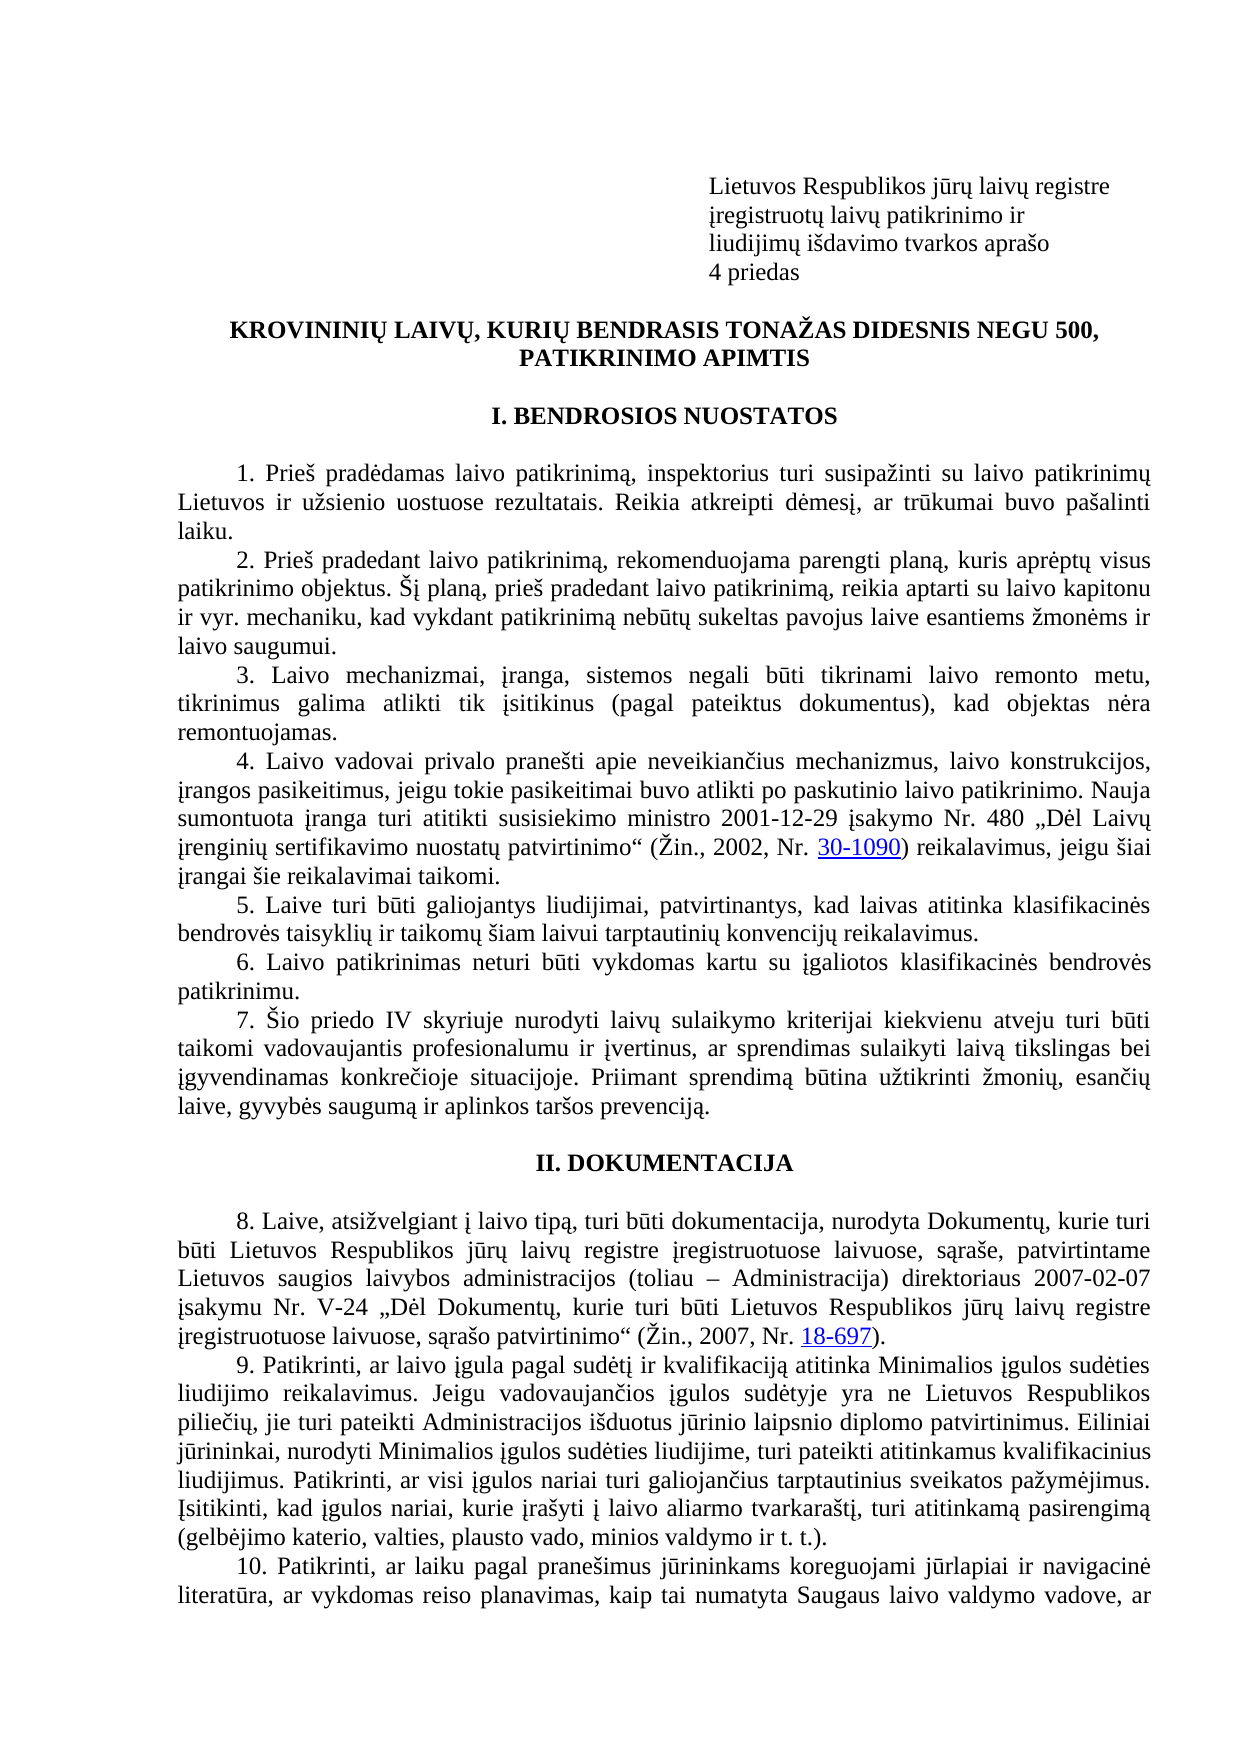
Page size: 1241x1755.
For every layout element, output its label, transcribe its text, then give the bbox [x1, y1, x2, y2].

text 6. Laivo patikrinimas neturi būti vykdomas kartu su įgaliotos klasifikacinės bendrovės patikrinimu. [177, 947, 1152, 1005]
text 2. Prieš pradedant laivo patikrinimą, rekomenduojama parengti planą, kuris aprėptų visus patikrinimo objektus. Šį planą, prieš pradedant laivo patikrinimą, reikia aptarti su laivo kapitonu ir vyr. mechaniku, kad vykdant patikrinimą nebūtų sukeltas pavojus laive esantiems žmonėms ir laivo saugumui. [177, 545, 1152, 660]
text 10. Patikrinti, ar laiku pagal pranešimus jūrininkams koreguojami jūrlapiai ir navigacinė literatūra, ar vykdomas reiso planavimas, kaip tai numatyta Saugaus laivo valdymo vadove, ar [177, 1551, 1152, 1608]
text 3. Laivo mechanizmai, įranga, sistemos negali būti tikrinami laivo remonto metu, tikrinimus galima atlikti tik įsitikinus (pagal pateiktus dokumentus), kad objektas nėra remontuojamas. [177, 660, 1152, 746]
text 4. Laivo vadovai privalo pranešti apie neveikiančius mechanizmus, laivo konstrukcijos, įrangos pasikeitimus, jeigu tokie pasikeitimai buvo atlikti po paskutinio laivo patikrinimo. Nauja sumontuota įranga turi atitikti susisiekimo ministro 2001-12-29 įsakymo Nr. 480 „Dėl Laivų įrenginių sertifikavimo nuostatų patvirtinimo“ (Žin., 2002, Nr. 30-1090) reikalavimus, jeigu šiai įrangai šie reikalavimai taikomi. [177, 746, 1152, 890]
text 5. Laive turi būti galiojantys liudijimai, patvirtinantys, kad laivas atitinka klasifikacinės bendrovės taisyklių ir taikomų šiam laivui tarptautinių konvencijų reikalavimus. [177, 890, 1152, 947]
text 7. Šio priedo IV skyriuje nurodyti laivų sulaikymo kriterijai kiekvienu atveju turi būti taikomi vadovaujantis profesionalumu ir įvertinus, ar sprendimas sulaikyti laivą tikslingas bei įgyvendinamas konkrečioje situacijoje. Priimant sprendimą būtina užtikrinti žmonių, esančių laive, gyvybės saugumą ir aplinkos taršos prevenciją. [177, 1005, 1152, 1120]
text 8. Laive, atsižvelgiant į laivo tipą, turi būti dokumentacija, nurodyta Dokumentų, kurie turi būti Lietuvos Respublikos jūrų laivų registre įregistruotuose laivuose, sąraše, patvirtintame Lietuvos saugios laivybos administracijos (toliau – Administracija) direktoriaus 2007-02-07 įsakymu Nr. V-24 „Dėl Dokumentų, kurie turi būti Lietuvos Respublikos jūrų laivų registre įregistruotuose laivuose, sąrašo patvirtinimo“ (Žin., 2007, Nr. 18-697). [177, 1206, 1152, 1350]
text 1. Prieš pradėdamas laivo patikrinimą, inspektorius turi susipažinti su laivo patikrinimų Lietuvos ir užsienio uostuose rezultatais. Reikia atkreipti dėmesį, ar trūkumai buvo pašalinti laiku. [177, 458, 1152, 545]
text 4 priedas [177, 257, 1152, 286]
text 9. Patikrinti, ar laivo įgula pagal sudėtį ir kvalifikaciją atitinka Minimalios įgulos sudėties liudijimo reikalavimus. Jeigu vadovaujančios įgulos sudėtyje yra ne Lietuvos Respublikos piliečių, jie turi pateikti Administracijos išduotus jūrinio laipsnio diplomo patvirtinimus. Eiliniai jūrininkai, nurodyti Minimalios įgulos sudėties liudijime, turi pateikti atitinkamus kvalifikacinius liudijimus. Patikrinti, ar visi įgulos nariai turi galiojančius tarptautinius sveikatos pažymėjimus. Įsitikinti, kad įgulos nariai, kurie įrašyti į laivo aliarmo tvarkaraštį, turi atitinkamą pasirengimą (gelbėjimo katerio, valties, plausto vado, minios valdymo ir t. t.). [177, 1350, 1152, 1551]
text I. BENDROSIOS NUOSTATOS [177, 401, 1152, 430]
text liudijimų išdavimo tvarkos aprašo [177, 228, 1152, 257]
text įregistruotų laivų patikrinimo ir [177, 200, 1152, 228]
text KROVININIŲ LAIVŲ, KURIŲ BENDRASIS TONAŽAS DIDESNIS NEGU 500, PATIKRINIMO APIMTIS [177, 315, 1152, 372]
text Lietuvos Respublikos jūrų laivų registre [177, 171, 1152, 200]
text II. DOKUMENTACIJA [177, 1148, 1152, 1177]
